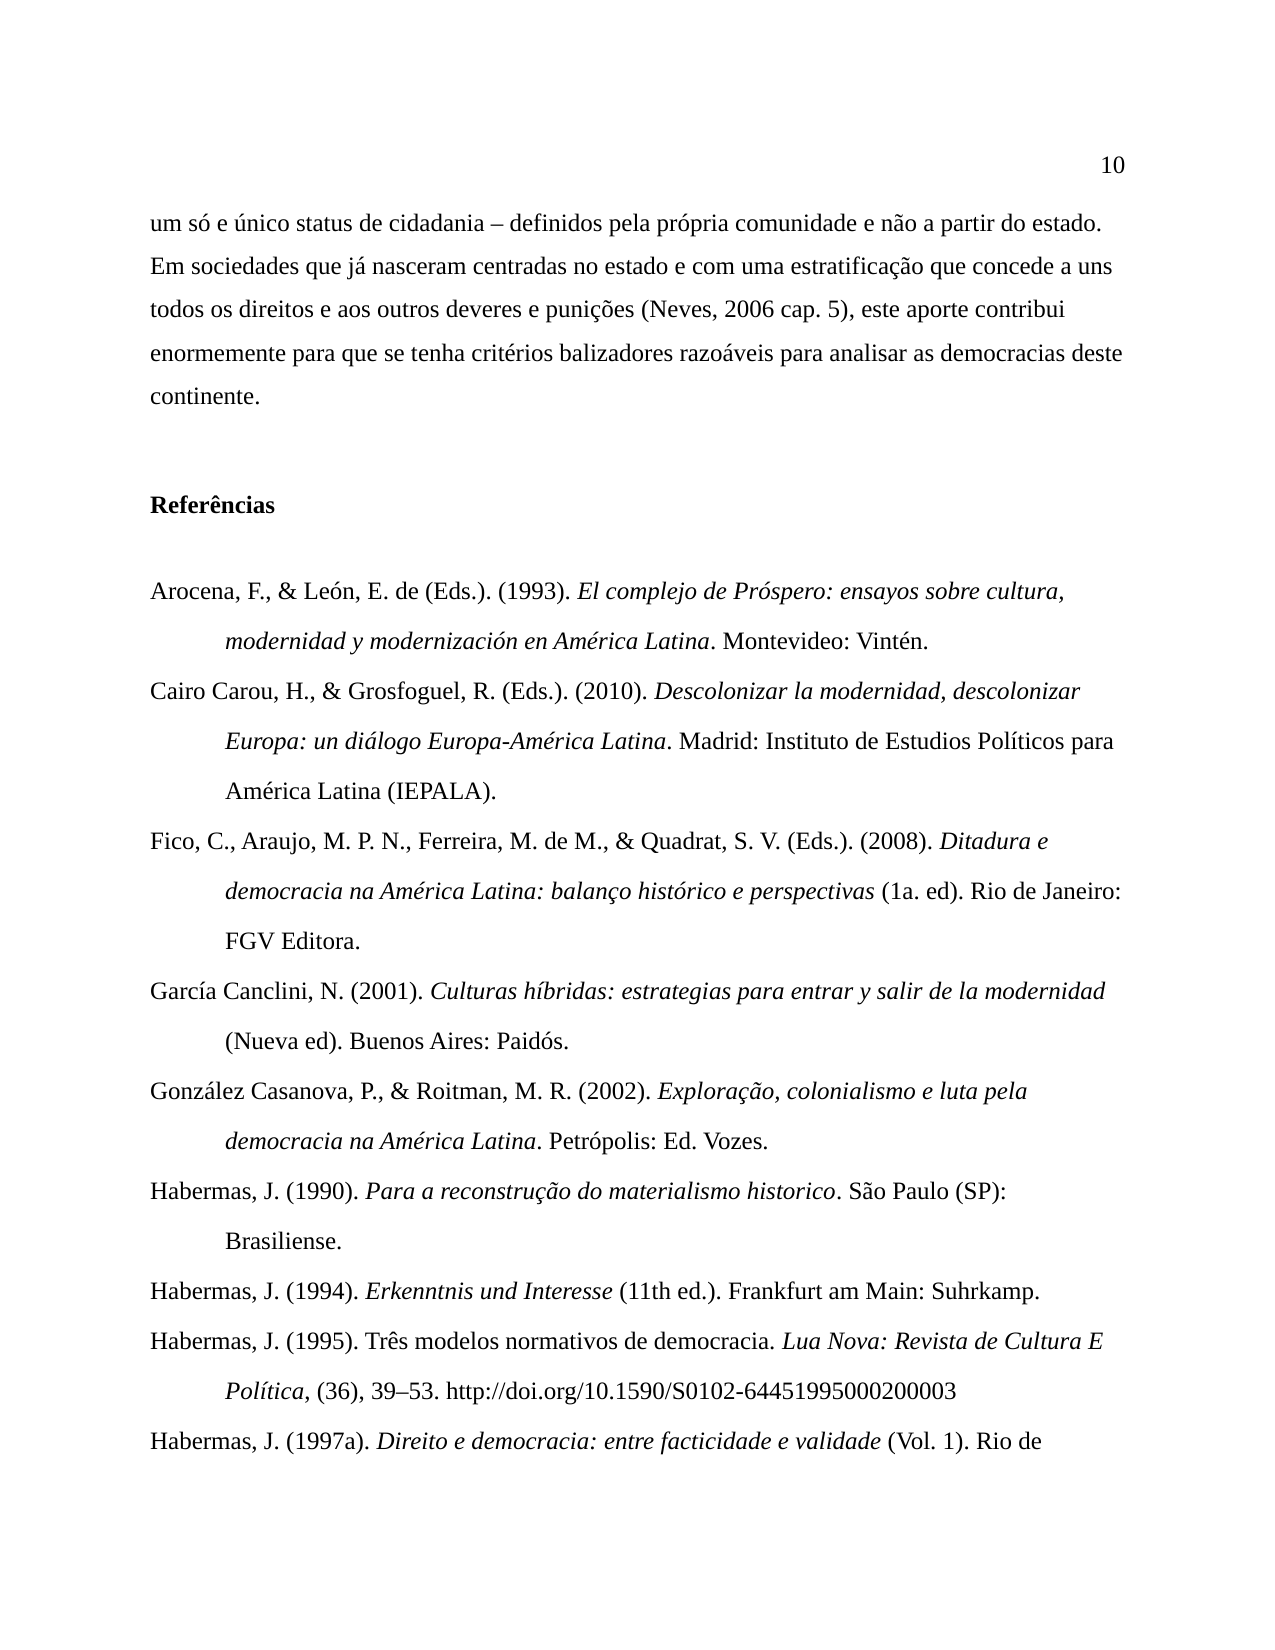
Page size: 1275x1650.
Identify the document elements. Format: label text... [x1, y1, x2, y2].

text García Canclini, N. (2001). Culturas híbridas: estrategias para entrar y salir de la modernidad (Nueva ed). Buenos Aires: Paidós. [150, 954, 1125, 1054]
text um só e único status de cidadania – definidos pela própria comunidade e não a partir do estado. Em sociedades que já nasceram centradas no estado e com uma estratificação que concede a uns todos os direitos e aos outros deveres e punições (Neves, 2006 cap. 5), este aporte contribui enormemente para que se tenha critérios balizadores razoáveis para analisar as democracias deste continente. [150, 208, 1125, 409]
text Habermas, J. (1990). Para a reconstrução do materialismo historico. São Paulo (SP): Brasiliense. [150, 1154, 1125, 1254]
text Habermas, J. (1994). Erkenntnis und Interesse (11th ed.). Frankfurt am Main: Suhrkamp. [150, 1254, 1125, 1304]
text González Casanova, P., & Roitman, M. R. (2002). Exploração, colonialismo e luta pela democracia na América Latina. Petrópolis: Ed. Vozes. [150, 1054, 1125, 1154]
text Habermas, J. (1997a). Direito e democracia: entre facticidade e validade (Vol. 1). Rio de [150, 1404, 1125, 1454]
text Fico, C., Araujo, M. P. N., Ferreira, M. de M., & Quadrat, S. V. (Eds.). (2008). Ditadura e democracia na América Latina: balanço histórico e perspectivas (1a. ed). Rio de Janeiro: FGV Editora. [150, 804, 1125, 954]
text Referências [150, 491, 1125, 519]
text Arocena, F., & León, E. de (Eds.). (1993). El complejo de Próspero: ensayos sobre cultura, modernidad y modernización en América Latina. Montevideo: Vintén. [150, 554, 1125, 654]
text Habermas, J. (1995). Três modelos normativos de democracia. Lua Nova: Revista de Cultura E Política, (36), 39–53. http://doi.org/10.1590/S0102-64451995000200003 [150, 1304, 1125, 1404]
text Cairo Carou, H., & Grosfoguel, R. (Eds.). (2010). Descolonizar la modernidad, descolonizar Europa: un diálogo Europa-América Latina. Madrid: Instituto de Estudios Políticos para América Latina (IEPALA). [150, 654, 1125, 804]
